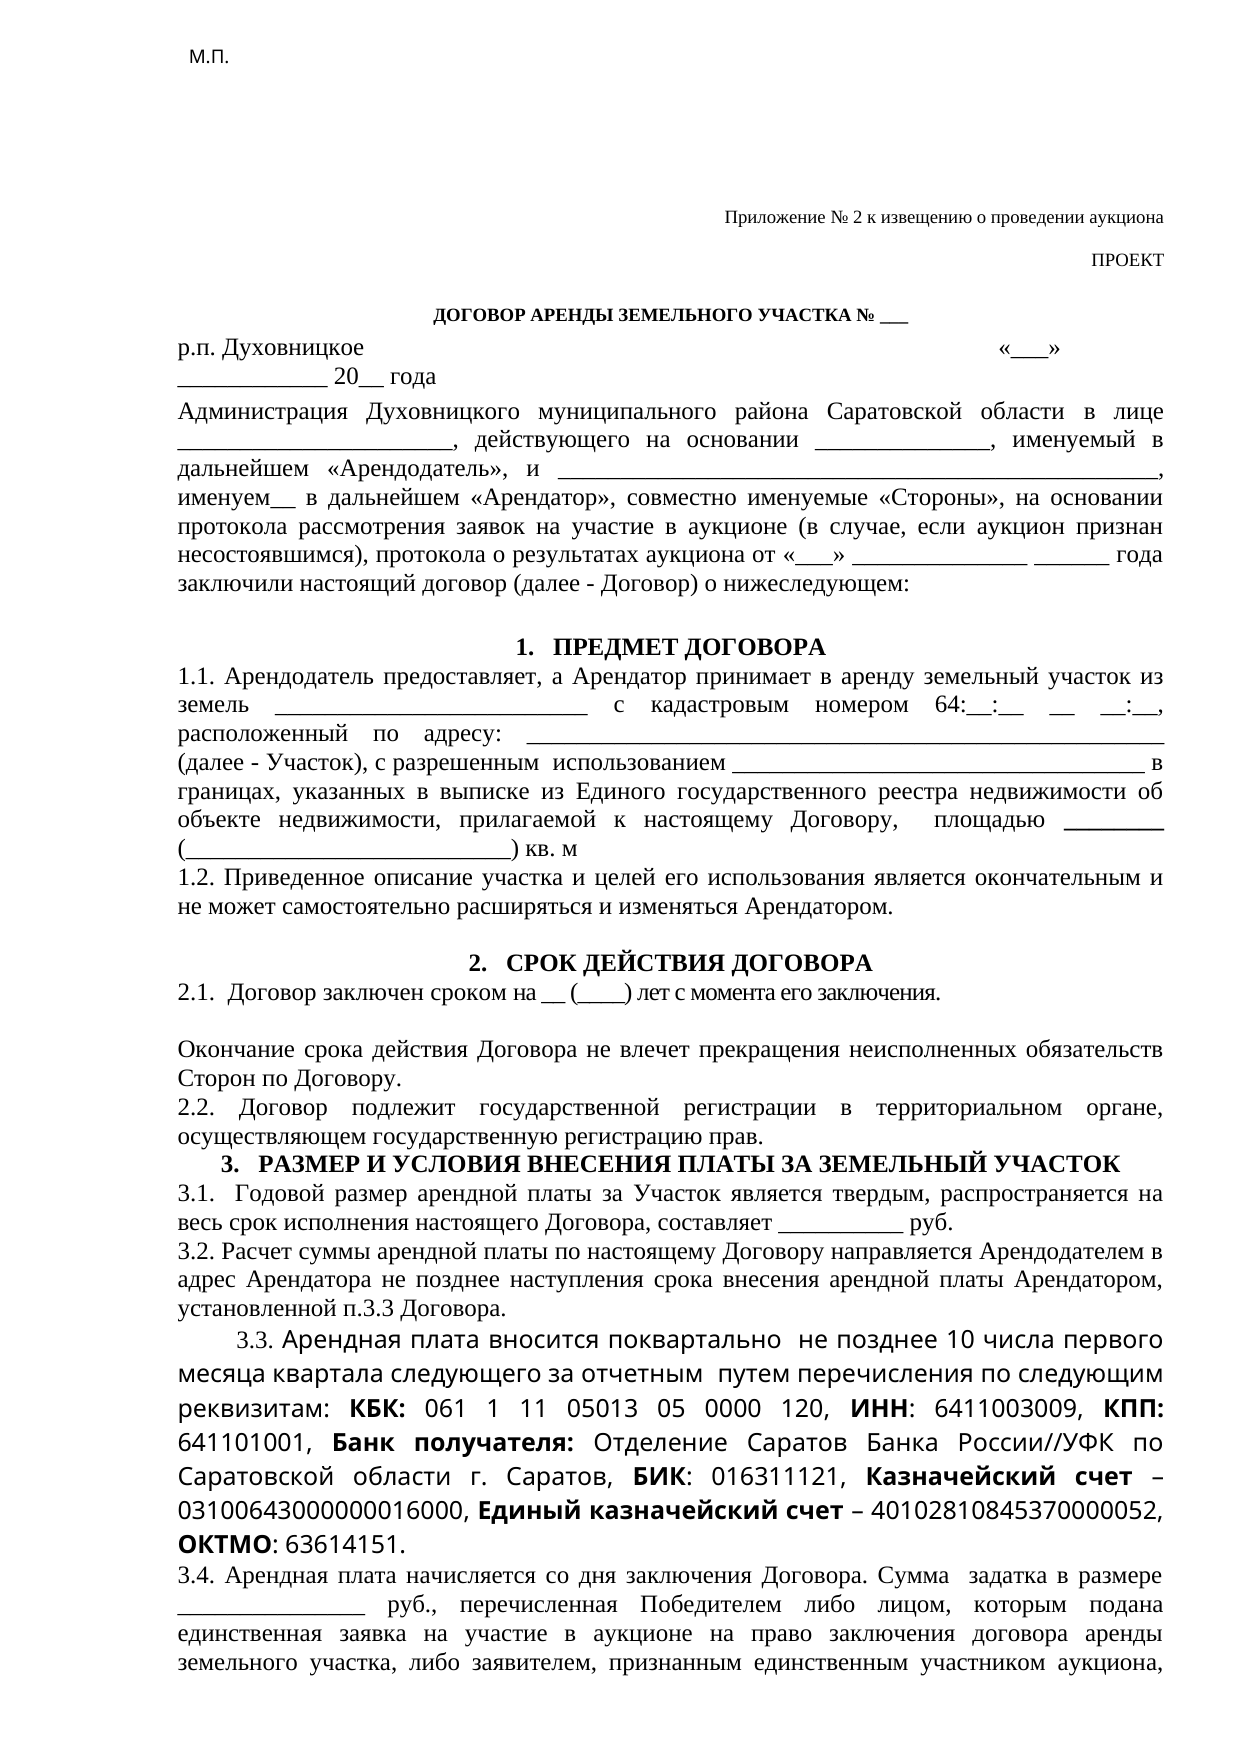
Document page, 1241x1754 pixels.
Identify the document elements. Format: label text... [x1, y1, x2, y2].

table_cell [690, 69, 1133, 98]
text 2. СРОК ДЕЙСТВИЯ ДОГОВОРА [177, 948, 1164, 977]
text Администрация Духовницкого муниципального района Саратовской области в лице ______________________, действующего на основании ______________, именуемый в дальнейшем «Арендодатель», и ________________________________________________, именуем__ в дальнейшем «Арендатор», совместно именуемые «Стороны», на основании протокола рассмотрения заявок на участие в аукционе (в случае, если аукцион признан несостоявшимся), протокола о результатах аукциона от «___» ______________ ______ года заключили настоящий договор (далее - Договор) о нижеследующем: [177, 396, 1164, 597]
table_header [690, 44, 1133, 69]
text 2.1. Договор заключен сроком на __ (____) лет с момента его заключения. [177, 977, 1164, 1006]
text ДОГОВОР АРЕНДЫ ЗЕМЕЛЬНОГО УЧАСТКА № ___ [177, 304, 1164, 326]
text 1.1. Арендодатель предоставляет, а Арендатор принимает в аренду земельный участок из земель _________________________ с кадастровым номером 64:__:__ __ __:__, расположенный по адресу: ___________________________________________________ (далее - Участок), с разрешенным использованием _________________________________ в границах, указанных в выписке из Единого государственного реестра недвижимости об объекте недвижимости, прилагаемой к настоящему Договору, площадью ________ (__________________________) кв. м [177, 661, 1164, 862]
text 3. РАЗМЕР И УСЛОВИЯ ВНЕСЕНИЯ ПЛАТЫ ЗА ЗЕМЕЛЬНЫЙ УЧАСТОК [177, 1149, 1164, 1178]
text 1. Предмет договора [177, 632, 1164, 661]
text 3.4. Арендная плата начисляется со дня заключения Договора. Сумма задатка в размере _______________ руб., перечисленная Победителем либо лицом, которым подана единственная заявка на участие в аукционе на право заключения договора аренды земельного участка, либо заявителем, признанным единственным участником аукциона, [177, 1561, 1164, 1676]
text ПРОЕКТ [177, 249, 1164, 270]
text 2.2. Договор подлежит государственной регистрации в территориальном органе, осуществляющем государственную регистрацию прав. [177, 1092, 1164, 1149]
text Окончание срока действия Договора не влечет прекращения неисполненных обязательств Сторон по Договору. [177, 1034, 1164, 1092]
text 3.2. Расчет суммы арендной платы по настоящему Договору направляется Арендодателем в адрес Арендатора не позднее наступления срока внесения арендной платы Арендатором, установленной п.3.3 Договора. [177, 1236, 1164, 1322]
table_cell [177, 69, 690, 98]
text Приложение № 2 к извещению о проведении аукциона [177, 206, 1164, 227]
table_header М.П. [177, 44, 690, 69]
text 3.1. Годовой размер арендной платы за Участок является твердым, распространяется на весь срок исполнения настоящего Договора, составляет __________ руб. [177, 1178, 1164, 1236]
text р.п. Духовницкое «___» ____________ 20__ года [177, 332, 1164, 389]
text 3.3. Арендная плата вносится поквартально не позднее 10 числа первого месяца квартала следующего за отчетным путем перечисления по следующим реквизитам: КБК: 061 1 11 05013 05 0000 120, ИНН: 6411003009, КПП: 641101001, Банк получателя: Отделение Саратов Банка России//УФК по Саратовской области г. Саратов, БИК: 016311121, Казначейский счет – 03100643000000016000, Единый казначейский счет – 40102810845370000052, ОКТМО: 63614151. [177, 1322, 1164, 1561]
text 1.2. Приведенное описание участка и целей его использования является окончательным и не может самостоятельно расширяться и изменяться Арендатором. [177, 862, 1164, 919]
